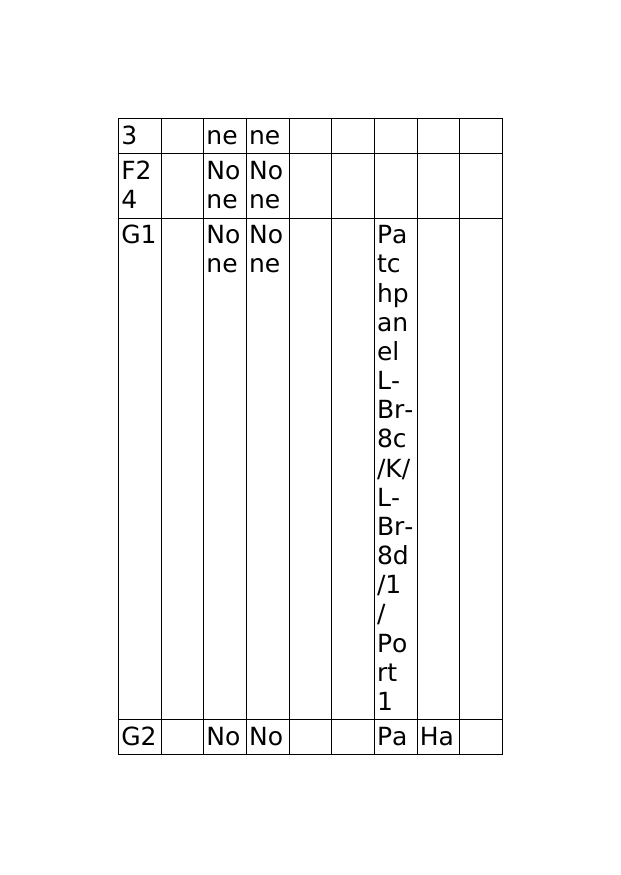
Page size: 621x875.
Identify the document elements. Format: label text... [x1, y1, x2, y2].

table_cell G2 [119, 720, 161, 754]
table_cell ne [204, 119, 246, 153]
table_cell [460, 119, 502, 153]
table_cell Patchpanel L-Br-8c/K/L-Br-8d/1 / Port 1 [375, 219, 417, 719]
table_cell [418, 154, 459, 217]
table_cell [162, 219, 203, 719]
table_cell None [247, 219, 289, 719]
table_cell F24 [119, 154, 161, 217]
table_cell [290, 119, 331, 153]
table_cell None [204, 219, 246, 719]
table_cell [460, 219, 502, 719]
table_cell [418, 219, 459, 719]
table_cell No [204, 720, 246, 754]
table_cell [162, 154, 203, 217]
table_cell [375, 119, 417, 153]
table_cell [162, 720, 203, 754]
table_cell No [247, 720, 289, 754]
table_cell [460, 154, 502, 217]
table_cell None [247, 154, 289, 217]
table_cell None [204, 154, 246, 217]
table_cell ne [247, 119, 289, 153]
table_cell [418, 119, 459, 153]
table_cell Pa [375, 720, 417, 754]
table_cell [332, 119, 374, 153]
table_cell [290, 154, 331, 217]
table_cell [332, 154, 374, 217]
table_cell Ha [418, 720, 459, 754]
table_cell [290, 219, 331, 719]
table_cell [375, 154, 417, 217]
table_cell 3 [119, 119, 161, 153]
table_cell [332, 219, 374, 719]
table_cell [460, 720, 502, 754]
table_cell G1 [119, 219, 161, 719]
table_cell [332, 720, 374, 754]
table_cell [162, 119, 203, 153]
table_cell [290, 720, 331, 754]
